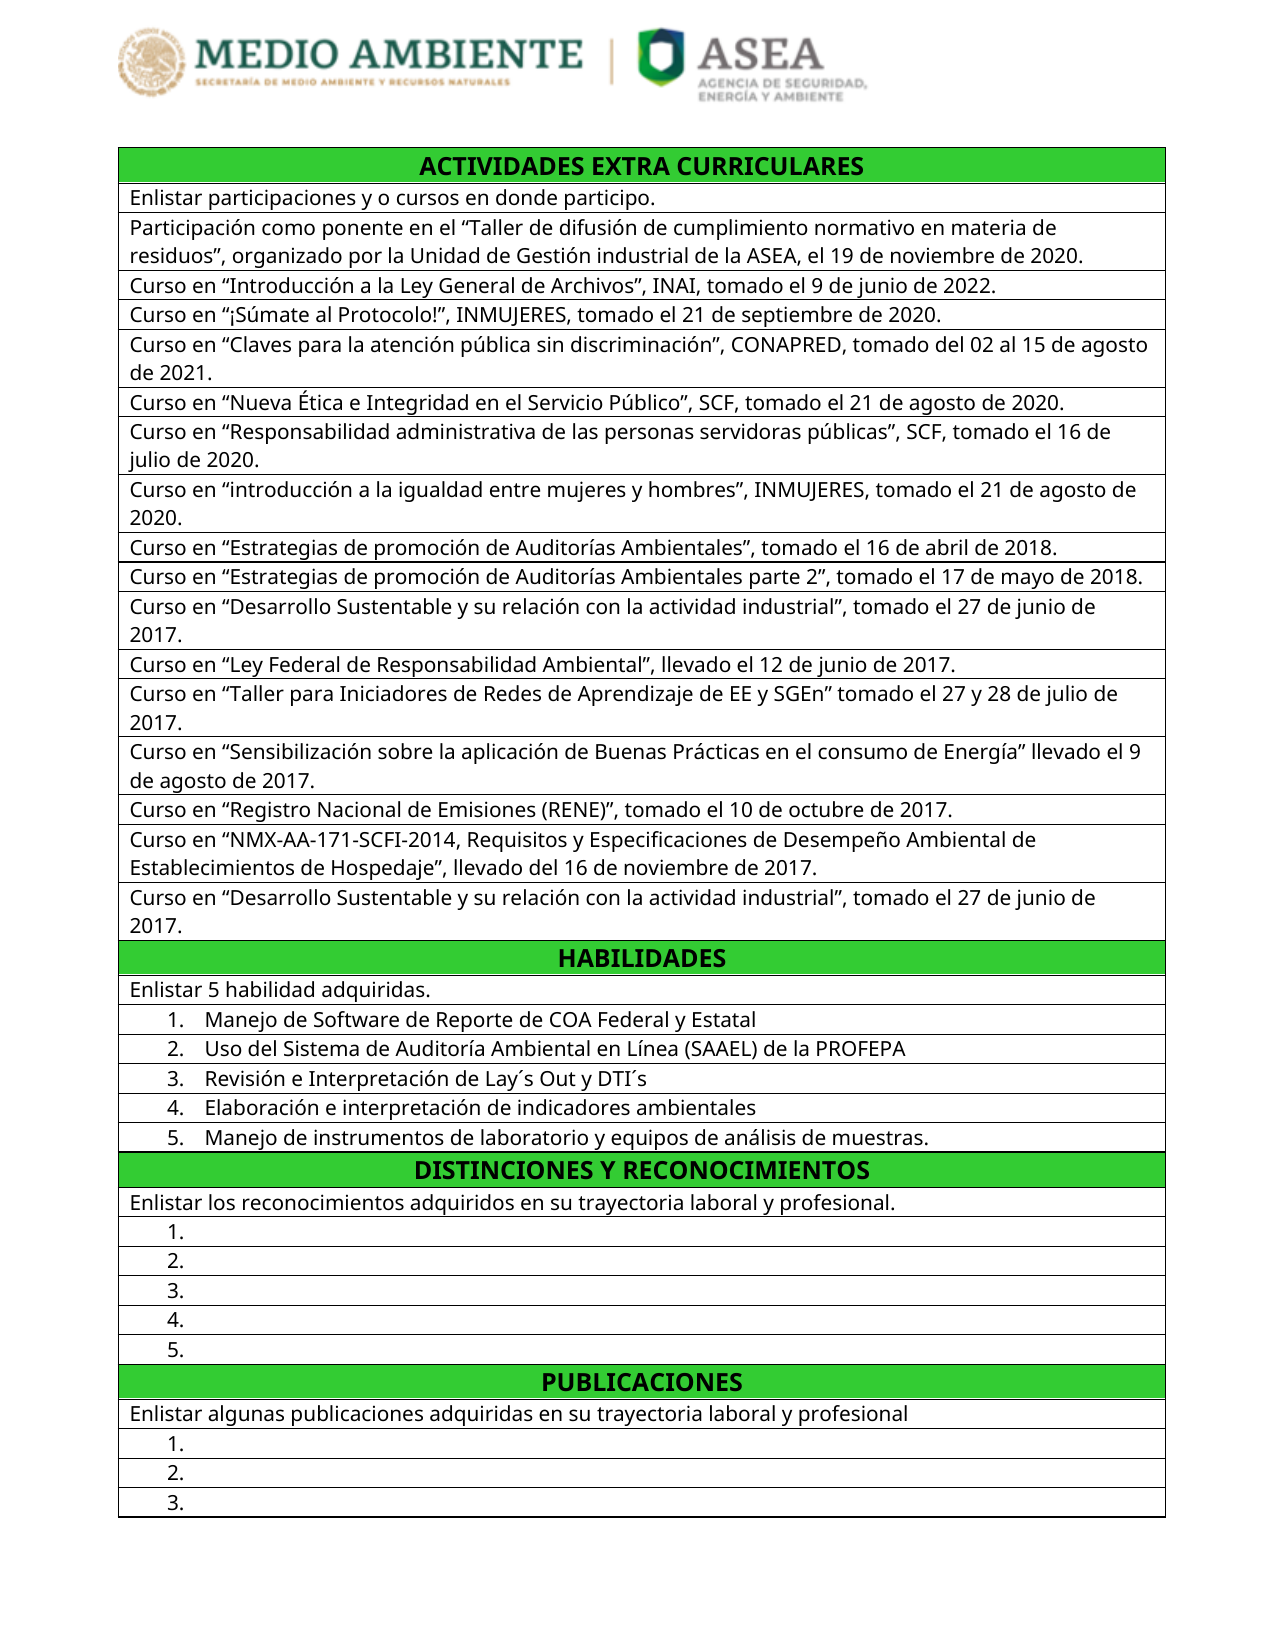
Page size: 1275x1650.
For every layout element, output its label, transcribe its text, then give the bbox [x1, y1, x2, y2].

table_cell DISTINCIONES Y RECONOCIMIENTOS [119, 1153, 1165, 1187]
table_cell [119, 1429, 1165, 1457]
table_cell Curso en “introducción a la igualdad entre mujeres y hombres”, INMUJERES, tomado el 21 de agosto de 2020. [119, 475, 1165, 532]
table_cell Curso en “Taller para Iniciadores de Redes de Aprendizaje de EE y SGEn” tomado el 27 y 28 de julio de 2017. [119, 679, 1165, 736]
table_cell Enlistar algunas publicaciones adquiridas en su trayectoria laboral y profesional [119, 1400, 1165, 1428]
table_cell Manejo de instrumentos de laboratorio y equipos de análisis de muestras. [119, 1123, 1165, 1151]
table_cell [119, 1276, 1165, 1304]
table_cell [119, 1335, 1165, 1363]
table_cell ACTIVIDADES EXTRA CURRICULARES [119, 148, 1165, 182]
table_cell Curso en “Desarrollo Sustentable y su relación con la actividad industrial”, tomado el 27 de junio de 2017. [119, 592, 1165, 649]
table_cell Enlistar los reconocimientos adquiridos en su trayectoria laboral y profesional. [119, 1188, 1165, 1216]
table_cell Curso en “Responsabilidad administrativa de las personas servidoras públicas”, SCF, tomado el 16 de julio de 2020. [119, 417, 1165, 474]
table_cell Enlistar 5 habilidad adquiridas. [119, 976, 1165, 1004]
table_cell Curso en “Desarrollo Sustentable y su relación con la actividad industrial”, tomado el 27 de junio de 2017. [119, 883, 1165, 939]
table_cell Curso en “Introducción a la Ley General de Archivos”, INAI, tomado el 9 de junio de 2022. [119, 271, 1165, 299]
table_cell Enlistar participaciones y o cursos en donde participo. [119, 184, 1165, 212]
table_cell PUBLICACIONES [119, 1365, 1165, 1398]
table_cell HABILIDADES [119, 941, 1165, 974]
table_cell Curso en “¡Súmate al Protocolo!”, INMUJERES, tomado el 21 de septiembre de 2020. [119, 300, 1165, 329]
table_cell [119, 1306, 1165, 1334]
table_cell Manejo de Software de Reporte de COA Federal y Estatal [119, 1005, 1165, 1033]
table_cell [119, 1459, 1165, 1487]
table_cell Elaboración e interpretación de indicadores ambientales [119, 1094, 1165, 1122]
table_cell Curso en “Claves para la atención pública sin discriminación”, CONAPRED, tomado del 02 al 15 de agosto de 2021. [119, 330, 1165, 387]
table_cell [119, 1488, 1165, 1516]
table_cell Participación como ponente en el “Taller de difusión de cumplimiento normativo en materia de residuos”, organizado por la Unidad de Gestión industrial de la ASEA, el 19 de noviembre de 2020. [119, 213, 1165, 270]
table_cell Revisión e Interpretación de Lay´s Out y DTI´s [119, 1064, 1165, 1092]
table_cell Curso en “NMX-AA-171-SCFI-2014, Requisitos y Especificaciones de Desempeño Ambiental de Establecimientos de Hospedaje”, llevado del 16 de noviembre de 2017. [119, 825, 1165, 882]
table_cell Curso en “Estrategias de promoción de Auditorías Ambientales parte 2”, tomado el 17 de mayo de 2018. [119, 563, 1165, 591]
table_cell Uso del Sistema de Auditoría Ambiental en Línea (SAAEL) de la PROFEPA [119, 1035, 1165, 1063]
table_cell [119, 1247, 1165, 1275]
table_cell Curso en “Estrategias de promoción de Auditorías Ambientales”, tomado el 16 de abril de 2018. [119, 533, 1165, 561]
table_cell Curso en “Registro Nacional de Emisiones (RENE)”, tomado el 10 de octubre de 2017. [119, 795, 1165, 824]
table_cell Curso en “Sensibilización sobre la aplicación de Buenas Prácticas en el consumo de Energía” llevado el 9 de agosto de 2017. [119, 737, 1165, 794]
table_cell [119, 1217, 1165, 1246]
table_cell Curso en “Nueva Ética e Integridad en el Servicio Público”, SCF, tomado el 21 de agosto de 2020. [119, 388, 1165, 416]
table_cell Curso en “Ley Federal de Responsabilidad Ambiental”, llevado el 12 de junio de 2017. [119, 650, 1165, 678]
